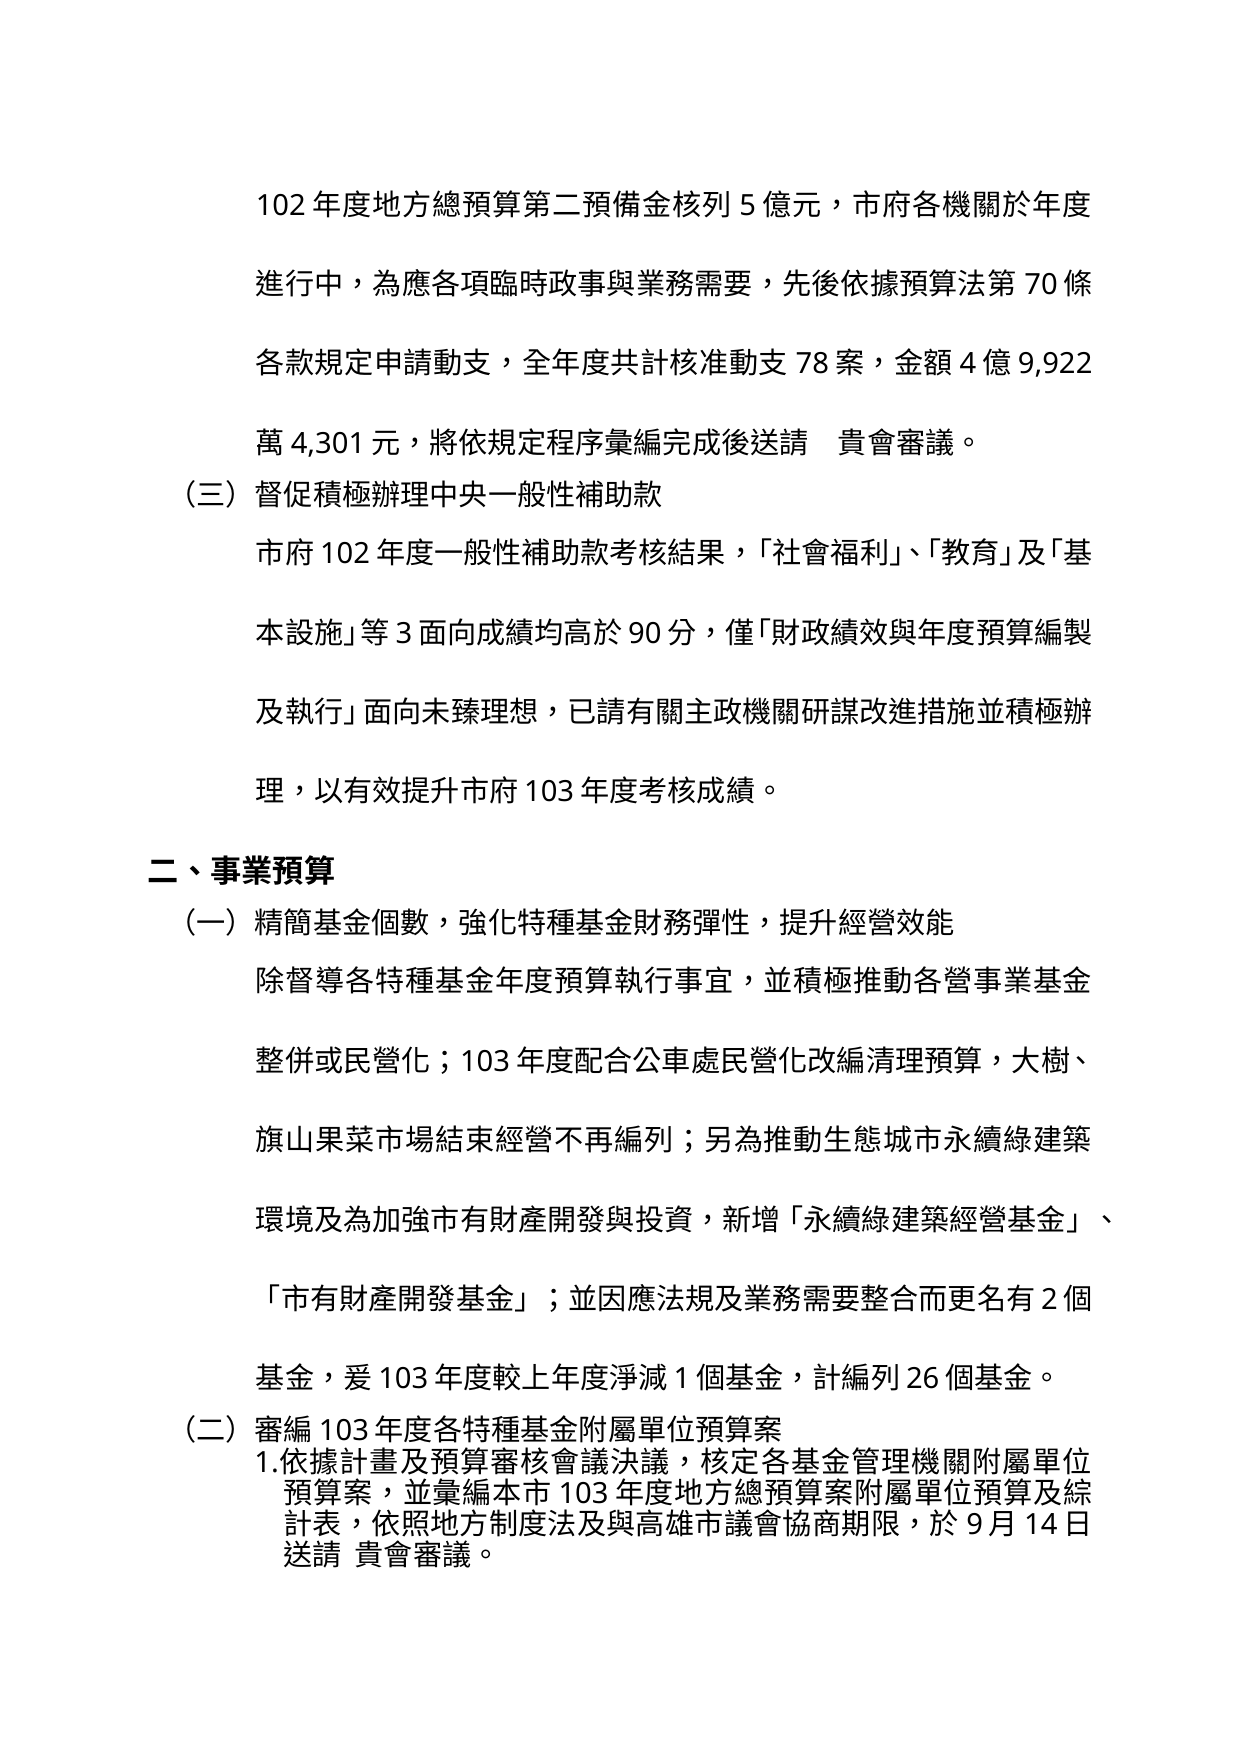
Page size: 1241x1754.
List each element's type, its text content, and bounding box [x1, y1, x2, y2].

text 除督導各特種基金年度預算執行事宜，並積極推動各營事業基金整併或民營化；103年度配合公車處民營化改編清理預算，大樹、旗山果菜市場結束經營不再編列；另為推動生態城市永續綠建築環境及為加強市有財產開發與投資，新增「永續綠建築經營基金」、「市有財產開發基金」；並因應法規及業務需要整合而更名有2個基金，爰103年度較上年度淨減1個基金，計編列26個基金。 [256, 939, 1092, 1416]
text 市府102年度一般性補助款考核結果，「社會福利」、「教育」及「基本設施」等3面向成績均高於90分，僅「財政績效與年度預算編製及執行」面向未臻理想，已請有關主政機關研謀改進措施並積極辦理，以有效提升市府103年度考核成績。 [256, 511, 1092, 829]
text （一）精簡基金個數，強化特種基金財務彈性，提升經營效能 [148, 908, 1092, 939]
text 1.依據計畫及預算審核會議決議，核定各基金管理機關附屬單位預算案，並彙編本市103年度地方總預算案附屬單位預算及綜計表，依照地方制度法及與高雄市議會協商期限，於9月14日送請 貴會審議。 [254, 1447, 1092, 1572]
text 102年度地方總預算第二預備金核列5億元，市府各機關於年度進行中，為應各項臨時政事與業務需要，先後依據預算法第70條各款規定申請動支，全年度共計核准動支78案，金額4億9,922萬4,301元，將依規定程序彙編完成後送請 貴會審議。 [256, 163, 1092, 480]
text （三）督促積極辦理中央一般性補助款 [148, 480, 1092, 511]
text 二、事業預算 [148, 829, 1092, 908]
text （二）審編103年度各特種基金附屬單位預算案 [148, 1416, 1092, 1447]
